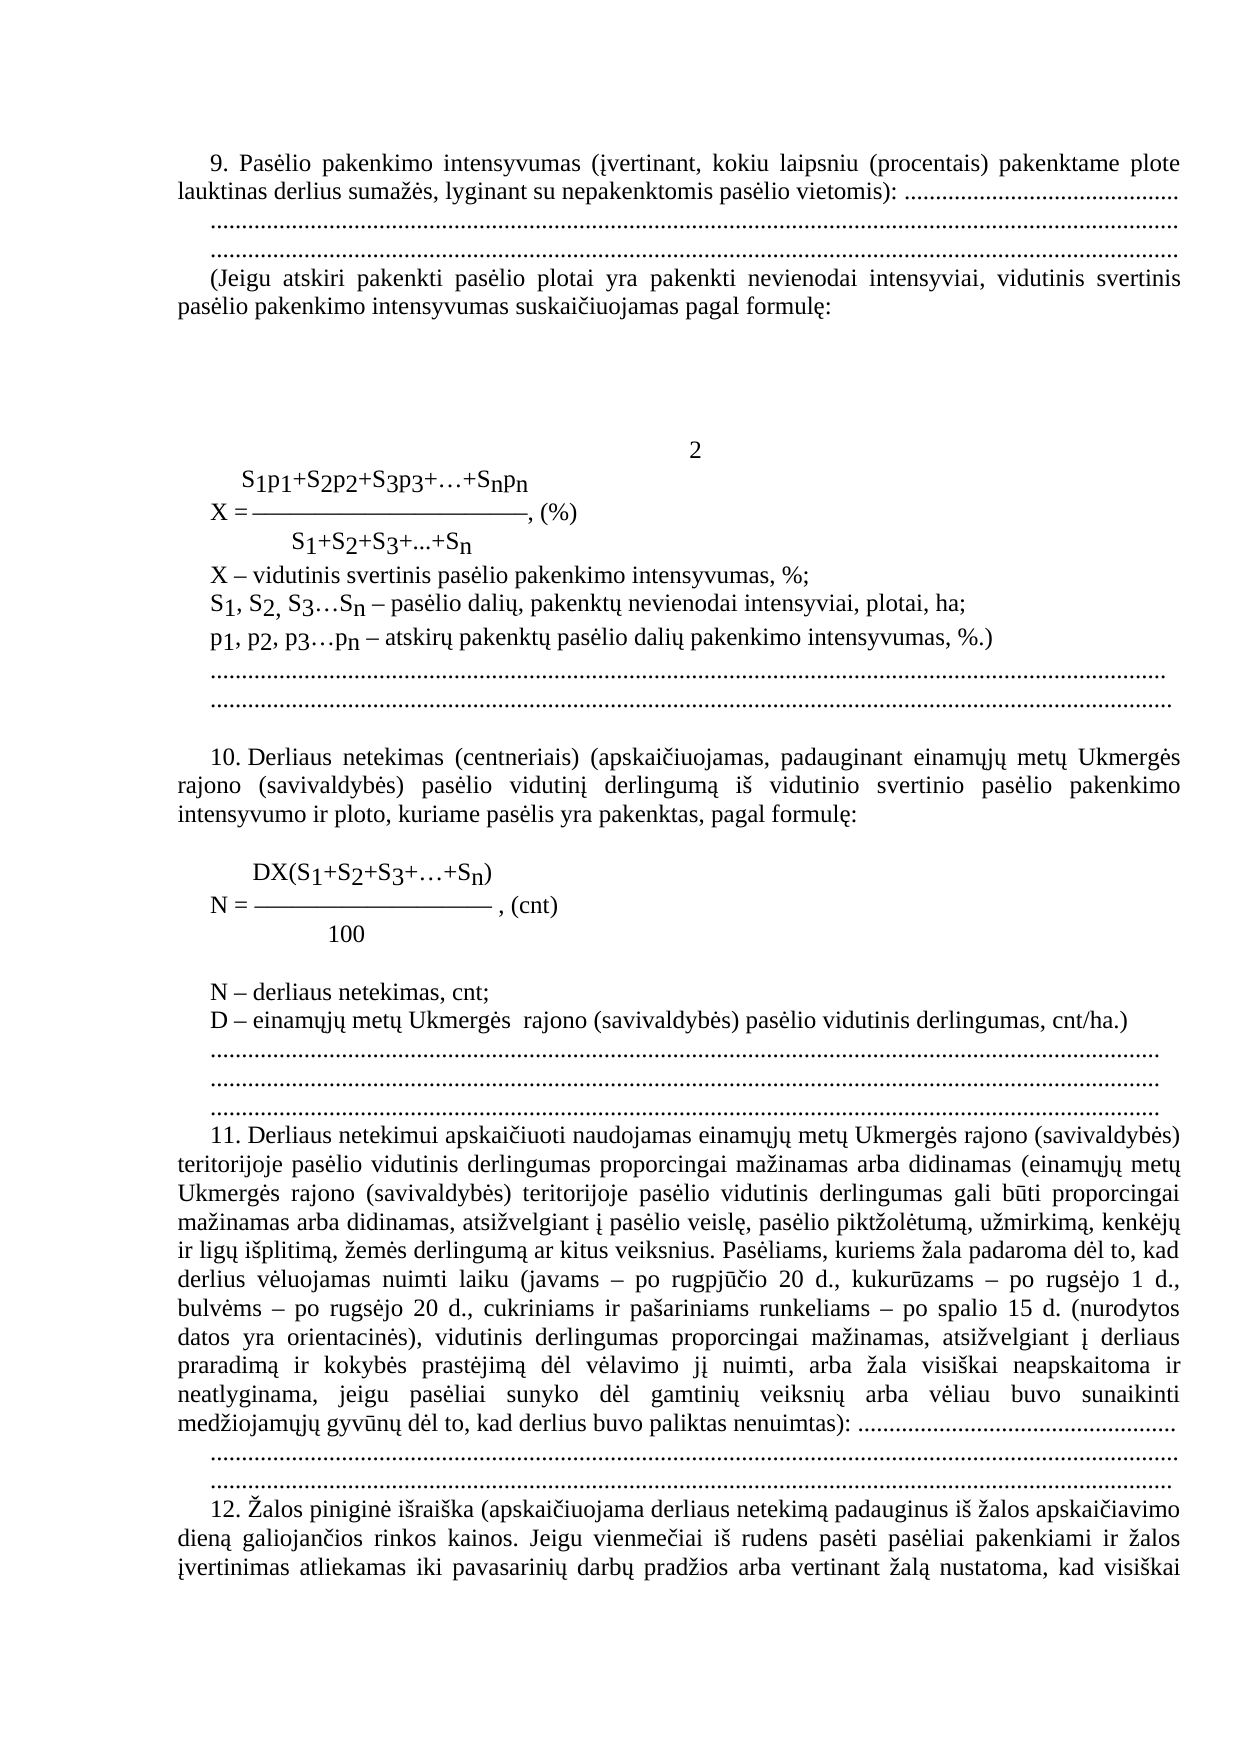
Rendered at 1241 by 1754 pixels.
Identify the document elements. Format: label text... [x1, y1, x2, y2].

text N = ––––––––––––––––––– , (cnt) [177, 890, 1181, 919]
text S1, S2, S3…Sn – pasėlio dalių, pakenktų nevienodai intensyviai, plotai, ha; [177, 588, 1181, 622]
text (Jeigu atskiri pakenkti pasėlio plotai yra pakenkti nevienodai intensyviai, vidutinis svertinis pasėlio pakenkimo intensyvumas suskaičiuojamas pagal formulę: [177, 263, 1181, 320]
text ........................................................................................................................................................ [177, 1092, 1181, 1120]
text ........................................................................................................................................................ [177, 1034, 1181, 1063]
text D – einamųjų metų Ukmergės rajono (savivaldybės) pasėlio vidutinis derlingumas, cnt/ha.) [177, 1005, 1181, 1034]
text ......................................................................................................................................................... [177, 656, 1181, 684]
text .......................................................................................................................................................... [177, 684, 1181, 713]
text S1+S2+S3+...+Sn [177, 526, 1181, 560]
text DX(S1+S2+S3+…+Sn) [177, 857, 1181, 890]
text 10. Derliaus netekimas (centneriais) (apskaičiuojamas, padauginant einamųjų metų Ukmergės rajono (savivaldybės) pasėlio vidutinį derlingumą iš vidutinio svertinio pasėlio pakenkimo intensyvumo ir ploto, kuriame pasėlis yra pakenktas, pagal formulę: [177, 742, 1181, 828]
text p1, p2, p3…pn – atskirų pakenktų pasėlio dalių pakenkimo intensyvumas, %.) [177, 622, 1181, 656]
text N – derliaus netekimas, cnt; [177, 977, 1181, 1005]
text 100 [177, 919, 1181, 948]
text .......................................................................................................................................................... [177, 1465, 1181, 1494]
text ........................................................................................................................................................... [177, 205, 1181, 234]
text S1p1+S2p2+S3p3+…+Snpn [177, 464, 1181, 497]
text 12. Žalos piniginė išraiška (apskaičiuojama derliaus netekimą padauginus iš žalos apskaičiavimo dieną galiojančios rinkos kainos. Jeigu vienmečiai iš rudens pasėti pasėliai pakenkiami ir žalos įvertinimas atliekamas iki pavasarinių darbų pradžios arba vertinant žalą nustatoma, kad visiškai [177, 1494, 1181, 1580]
text 11. Derliaus netekimui apskaičiuoti naudojamas einamųjų metų Ukmergės rajono (savivaldybės) teritorijoje pasėlio vidutinis derlingumas proporcingai mažinamas arba didinamas (einamųjų metų Ukmergės rajono (savivaldybės) teritorijoje pasėlio vidutinis derlingumas gali būti proporcingai mažinamas arba didinamas, atsižvelgiant į pasėlio veislę, pasėlio piktžolėtumą, užmirkimą, kenkėjų ir ligų išplitimą, žemės derlingumą ar kitus veiksnius. Pasėliams, kuriems žala padaroma dėl to, kad derlius vėluojamas nuimti laiku (javams – po rugpjūčio 20 d., kukurūzams – po rugsėjo 1 d., bulvėms – po rugsėjo 20 d., cukriniams ir pašariniams runkeliams – po spalio 15 d. (nurodytos datos yra orientacinės), vidutinis derlingumas proporcingai mažinamas, atsižvelgiant į derliaus praradimą ir kokybės prastėjimą dėl vėlavimo jį nuimti, arba žala visiškai neapskaitoma ir neatlyginama, jeigu pasėliai sunyko dėl gamtinių veiksnių arba vėliau buvo sunaikinti medžiojamųjų gyvūnų dėl to, kad derlius buvo paliktas nenuimtas): ................................................... [177, 1120, 1181, 1437]
text 2 [177, 435, 1181, 464]
text 9. Pasėlio pakenkimo intensyvumas (įvertinant, kokiu laipsniu (procentais) pakenktame plote lauktinas derlius sumažės, lyginant su nepakenktomis pasėlio vietomis): ............................................ [177, 148, 1181, 205]
text ........................................................................................................................................................ [177, 1063, 1181, 1092]
text ........................................................................................................................................................... [177, 1437, 1181, 1465]
text ........................................................................................................................................................... [177, 234, 1181, 263]
text X – vidutinis svertinis pasėlio pakenkimo intensyvumas, %; [177, 560, 1181, 588]
text X = ––––––––––––––––––––––, (%) [177, 497, 1181, 526]
